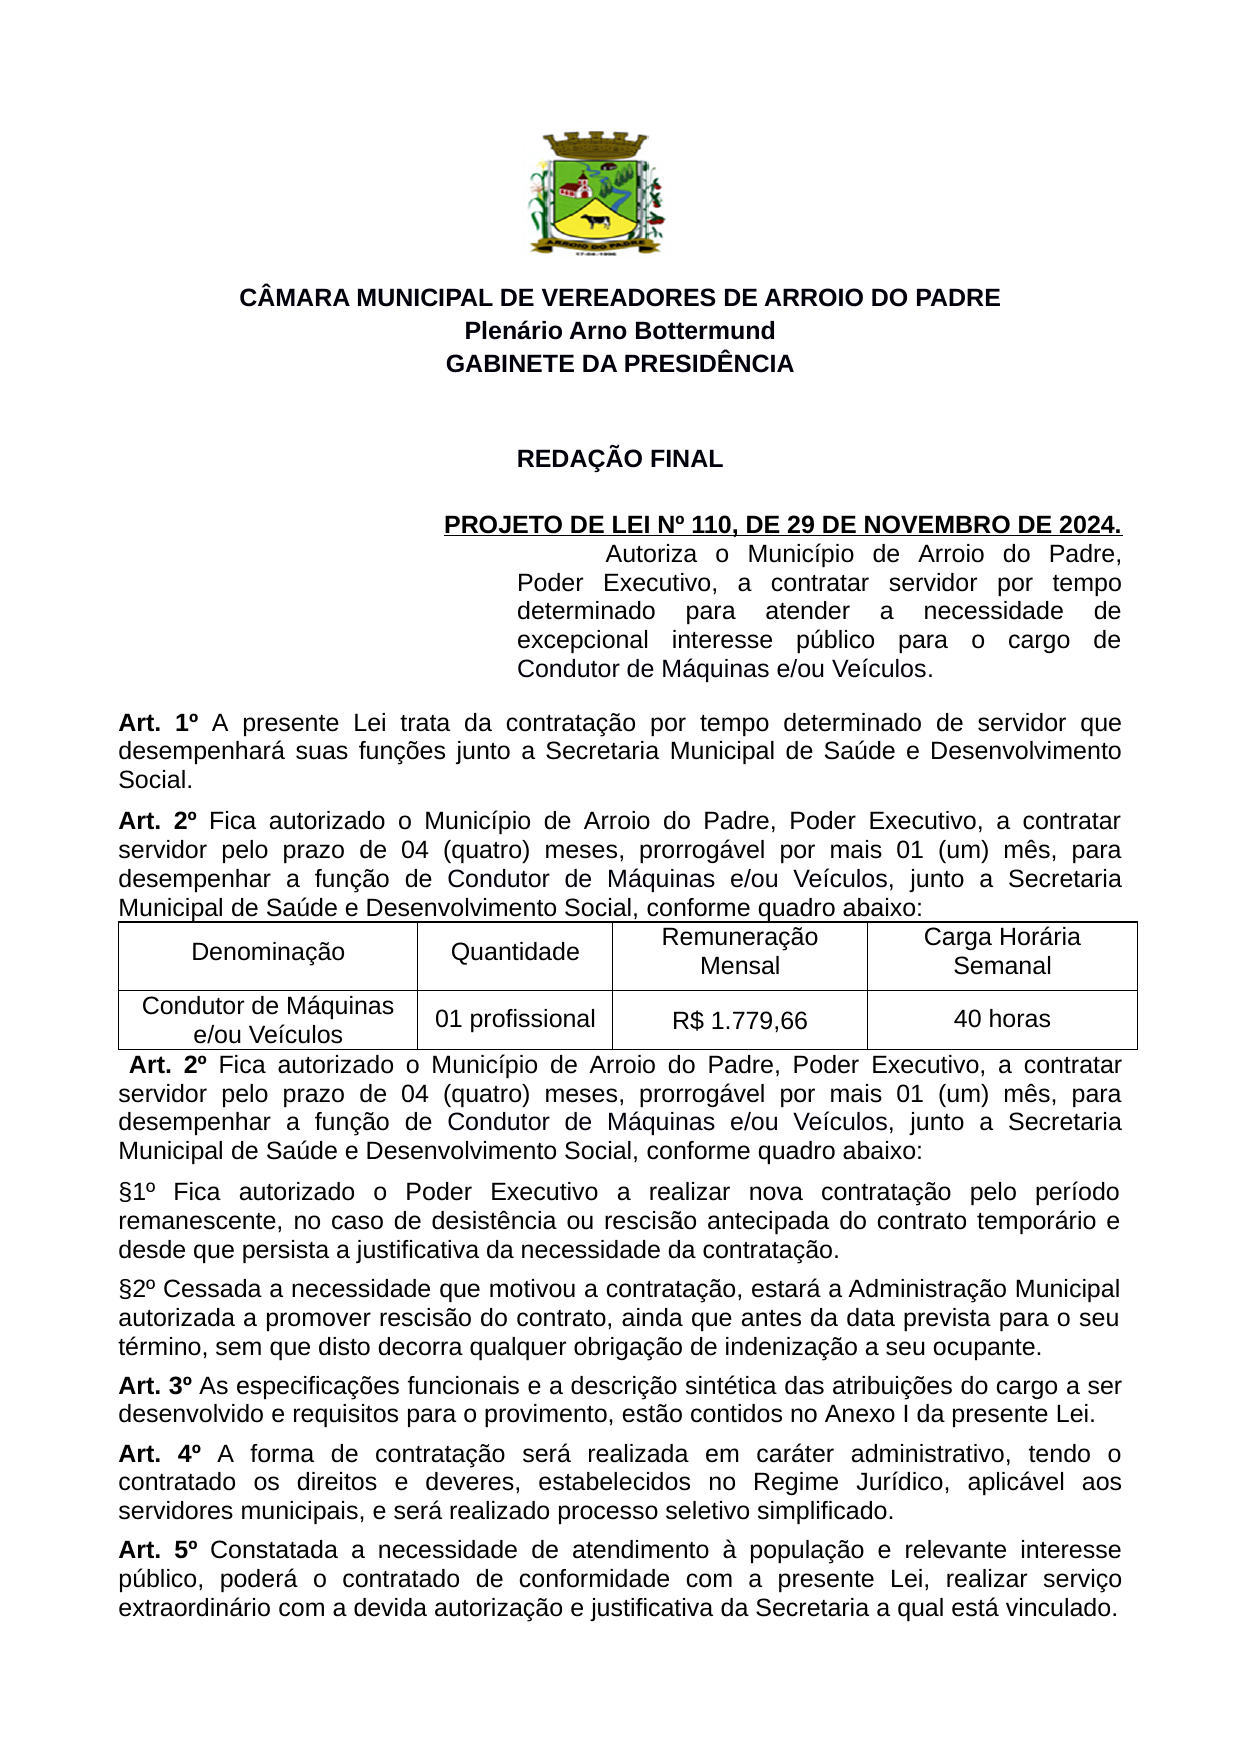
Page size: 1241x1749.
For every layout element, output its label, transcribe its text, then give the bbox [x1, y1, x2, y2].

table_cell Condutor de Máquinas e/ou Veículos [119, 991, 417, 1049]
text Art. 2º Fica autorizado o Município de Arroio do Padre, Poder Executivo, a contratar servidor pelo prazo de 04 (quatro) meses, prorrogável por mais 01 (um) mês, para desempenhar a função de Condutor de Máquinas e/ou Veículos, junto a Secretaria Municipal de Saúde e Desenvolvimento Social, conforme quadro abaixo: [118, 1050, 1122, 1165]
text REDAÇÃO FINAL [118, 444, 1122, 473]
text PROJETO DE LEI Nº 110, DE 29 DE NOVEMBRO DE 2024. [118, 510, 1122, 539]
table_cell 40 horas [868, 991, 1137, 1049]
text §1º Fica autorizado o Poder Executivo a realizar nova contratação pelo período remanescente, no caso de desistência ou rescisão antecipada do contrato temporário e desde que persista a justificativa da necessidade da contratação. [118, 1177, 1122, 1264]
table_cell 01 profissional [418, 991, 612, 1049]
text Art. 5º Constatada a necessidade de atendimento à população e relevante interesse público, poderá o contratado de conformidade com a presente Lei, realizar serviço extraordinário com a devida autorização e justificativa da Secretaria a qual está vinculado. [118, 1535, 1122, 1622]
table_header Carga Horária Semanal [868, 923, 1137, 990]
text Art. 3º As especificações funcionais e a descrição sintética das atribuições do cargo a ser desenvolvido e requisitos para o provimento, estão contidos no Anexo I da presente Lei. [118, 1371, 1122, 1428]
table_header Remuneração Mensal [613, 923, 867, 990]
text Art. 1º A presente Lei trata da contratação por tempo determinado de servidor que desempenhará suas funções junto a Secretaria Municipal de Saúde e Desenvolvimento Social. [118, 708, 1122, 794]
text Art. 4º A forma de contratação será realizada em caráter administrativo, tendo o contratado os direitos e deveres, estabelecidos no Regime Jurídico, aplicável aos servidores municipais, e será realizado processo seletivo simplificado. [118, 1439, 1122, 1525]
text §2º Cessada a necessidade que motivou a contratação, estará a Administração Municipal autorizada a promover rescisão do contrato, ainda que antes da data prevista para o seu término, sem que disto decorra qualquer obrigação de indenização a seu ocupante. [118, 1274, 1122, 1360]
text Autoriza o Município de Arroio do Padre, Poder Executivo, a contratar servidor por tempo determinado para atender a necessidade de excepcional interesse público para o cargo de Condutor de Máquinas e/ou Veículos. [517, 539, 1122, 683]
table_header Denominação [119, 923, 417, 990]
table_header Quantidade [418, 923, 612, 990]
text Art. 2º Fica autorizado o Município de Arroio do Padre, Poder Executivo, a contratar servidor pelo prazo de 04 (quatro) meses, prorrogável por mais 01 (um) mês, para desempenhar a função de Condutor de Máquinas e/ou Veículos, junto a Secretaria Municipal de Saúde e Desenvolvimento Social, conforme quadro abaixo: [118, 806, 1122, 921]
table_cell R$ 1.779,66 [613, 991, 867, 1049]
